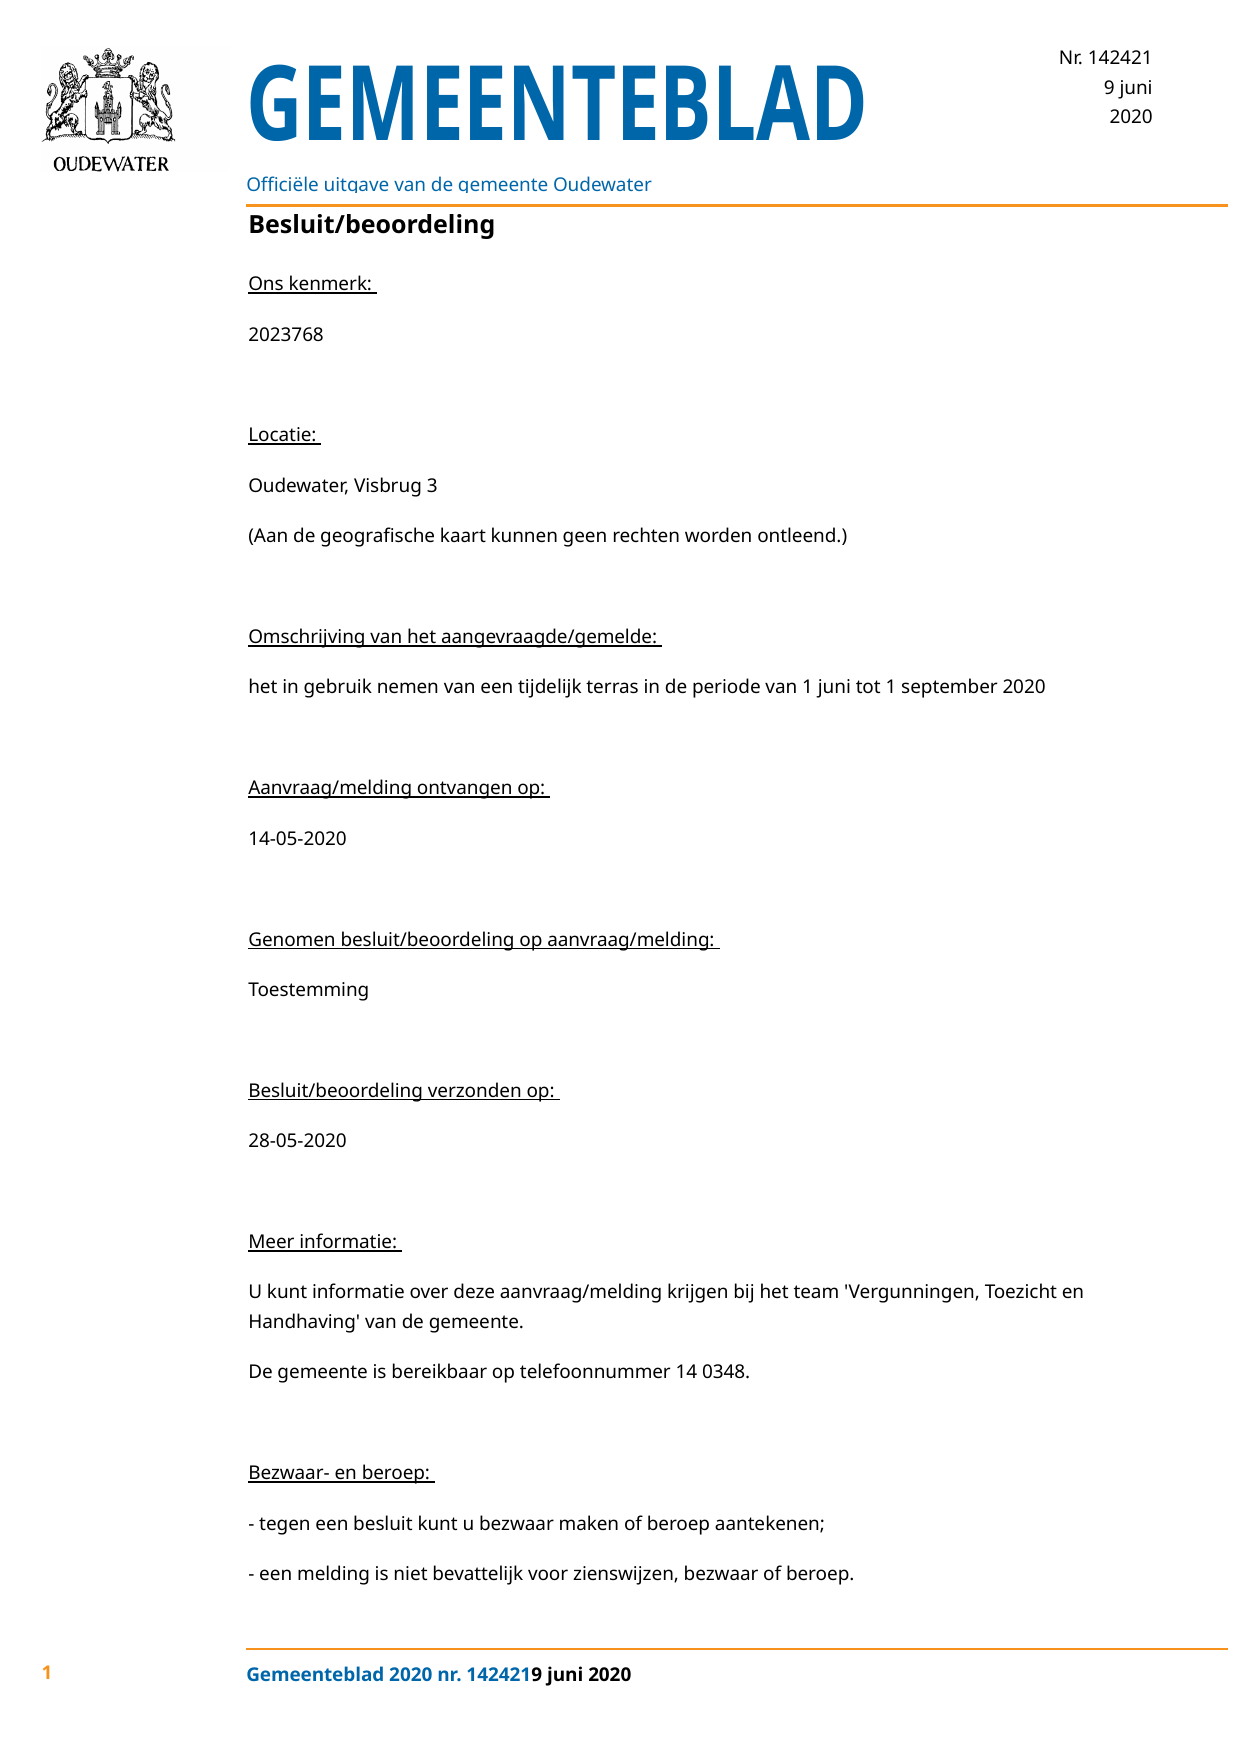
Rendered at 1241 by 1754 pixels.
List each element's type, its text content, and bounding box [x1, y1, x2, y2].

text De gemeente is bereikbaar op telefoonnummer 14 0348. [248, 1359, 1152, 1384]
text Oudewater, Visbrug 3 [248, 472, 1152, 498]
text Genomen besluit/beoordeling op aanvraag/melding: [248, 926, 1152, 951]
text - tegen een besluit kunt u bezwaar maken of beroep aantekenen; [248, 1510, 1152, 1536]
text Locatie: [248, 422, 1152, 447]
picture [41, 47, 231, 172]
text het in gebruik nemen van een tijdelijk terras in de periode van 1 juni tot 1 september 2020 [248, 674, 1152, 699]
text U kunt informatie over deze aanvraag/melding krijgen bij het team 'Vergunningen, Toezicht en Handhaving' van de gemeente. [248, 1279, 1152, 1334]
text Bezwaar- en beroep: [248, 1459, 1152, 1485]
text (Aan de geografische kaart kunnen geen rechten worden ontleend.) [248, 522, 1152, 548]
text 2023768 [248, 321, 1152, 346]
text Toestemming [248, 976, 1152, 1002]
text Meer informatie: [248, 1228, 1152, 1254]
text Aanvraag/melding ontvangen op: [248, 774, 1152, 800]
text Omschrijving van het aangevraagde/gemelde: [248, 623, 1152, 649]
text Besluit/beoordeling [248, 207, 1152, 241]
text 28-05-2020 [248, 1127, 1152, 1153]
text Ons kenmerk: [248, 270, 1152, 296]
text - een melding is niet bevattelijk voor zienswijzen, bezwaar of beroep. [248, 1560, 1152, 1586]
text Besluit/beoordeling verzonden op: [248, 1077, 1152, 1103]
text 14-05-2020 [248, 825, 1152, 851]
